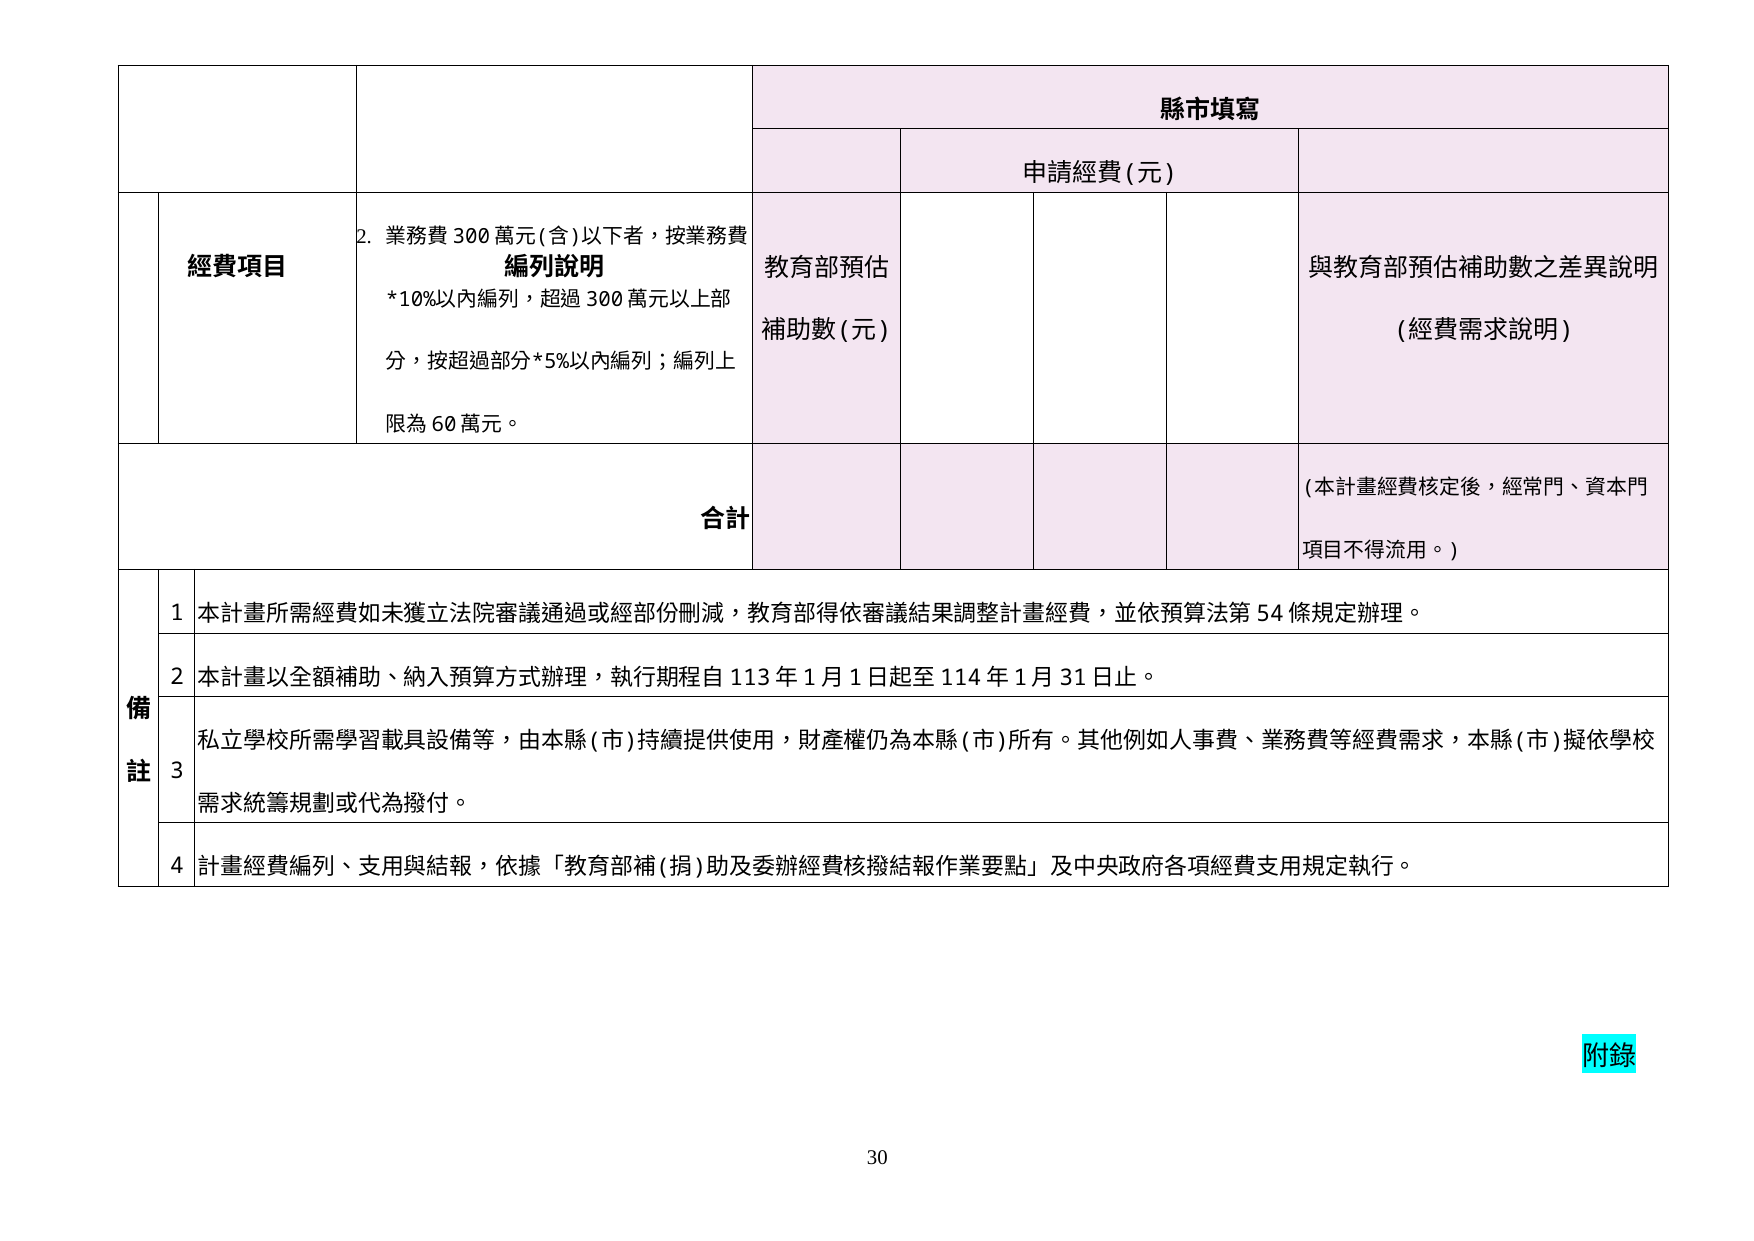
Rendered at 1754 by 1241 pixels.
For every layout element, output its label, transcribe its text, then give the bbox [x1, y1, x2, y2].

table_cell [901, 193, 1033, 443]
table_header 縣市填寫 [753, 66, 1668, 128]
table_header [119, 66, 356, 192]
table_cell [1167, 444, 1298, 569]
table_cell 本計畫以全額補助、納入預算方式辦理，執行期程自113年1月1日起至114年1月31日止。 [195, 634, 1668, 696]
table_cell 合計 [119, 444, 752, 569]
table_cell 本計畫所需經費如未獲立法院審議通過或經部份刪減，教育部得依審議結果調整計畫經費，並依預算法第54條規定辦理。 [195, 570, 1668, 632]
table_cell 1 [159, 570, 194, 632]
table_cell 教育部預估補助數(元) [753, 129, 900, 192]
table_cell 私立學校所需學習載具設備等，由本縣(市)持續提供使用，財產權仍為本縣(市)所有。其他例如人事費、業務費等經費需求，本縣(市)擬依學校需求統籌規劃或代為撥付。 [195, 697, 1668, 822]
table_cell [753, 444, 900, 569]
text 附錄 [118, 1012, 1636, 1074]
table_cell 備註 [119, 570, 158, 886]
table_cell 4 [159, 823, 194, 886]
table_cell 2 [159, 634, 194, 696]
table_cell 行政管理費 [159, 193, 356, 443]
table_cell [1034, 444, 1166, 569]
table_cell [753, 193, 900, 443]
table_cell 計畫經費編列、支用與結報，依據「教育部補(捐)助及委辦經費核撥結報作業要點」及中央政府各項經費支用規定執行。 [195, 823, 1668, 886]
table_cell [119, 193, 158, 443]
table_cell [1034, 193, 1166, 443]
table_cell 與教育部預估補助數之差異說明 (經費需求說明) [1299, 129, 1668, 192]
table_cell 申請經費(元) [901, 129, 1298, 192]
table_cell (本計畫經費核定後，經常門、資本門項目不得流用。) [1299, 444, 1668, 569]
table_cell 補助項目包含數位學習推動辦公室所需水電費、電話費、(行政用)設備維護費等。 業務費300萬元(含)以下者，按業務費*10%以內編列，超過300萬元以上部分，按超過部分*5%以內編列；編列上限為60萬元。 [357, 193, 752, 443]
table_cell 3 [159, 697, 194, 822]
table_cell [1299, 193, 1668, 443]
table_header [357, 66, 752, 192]
table_cell [1167, 193, 1298, 443]
table_cell [901, 444, 1033, 569]
